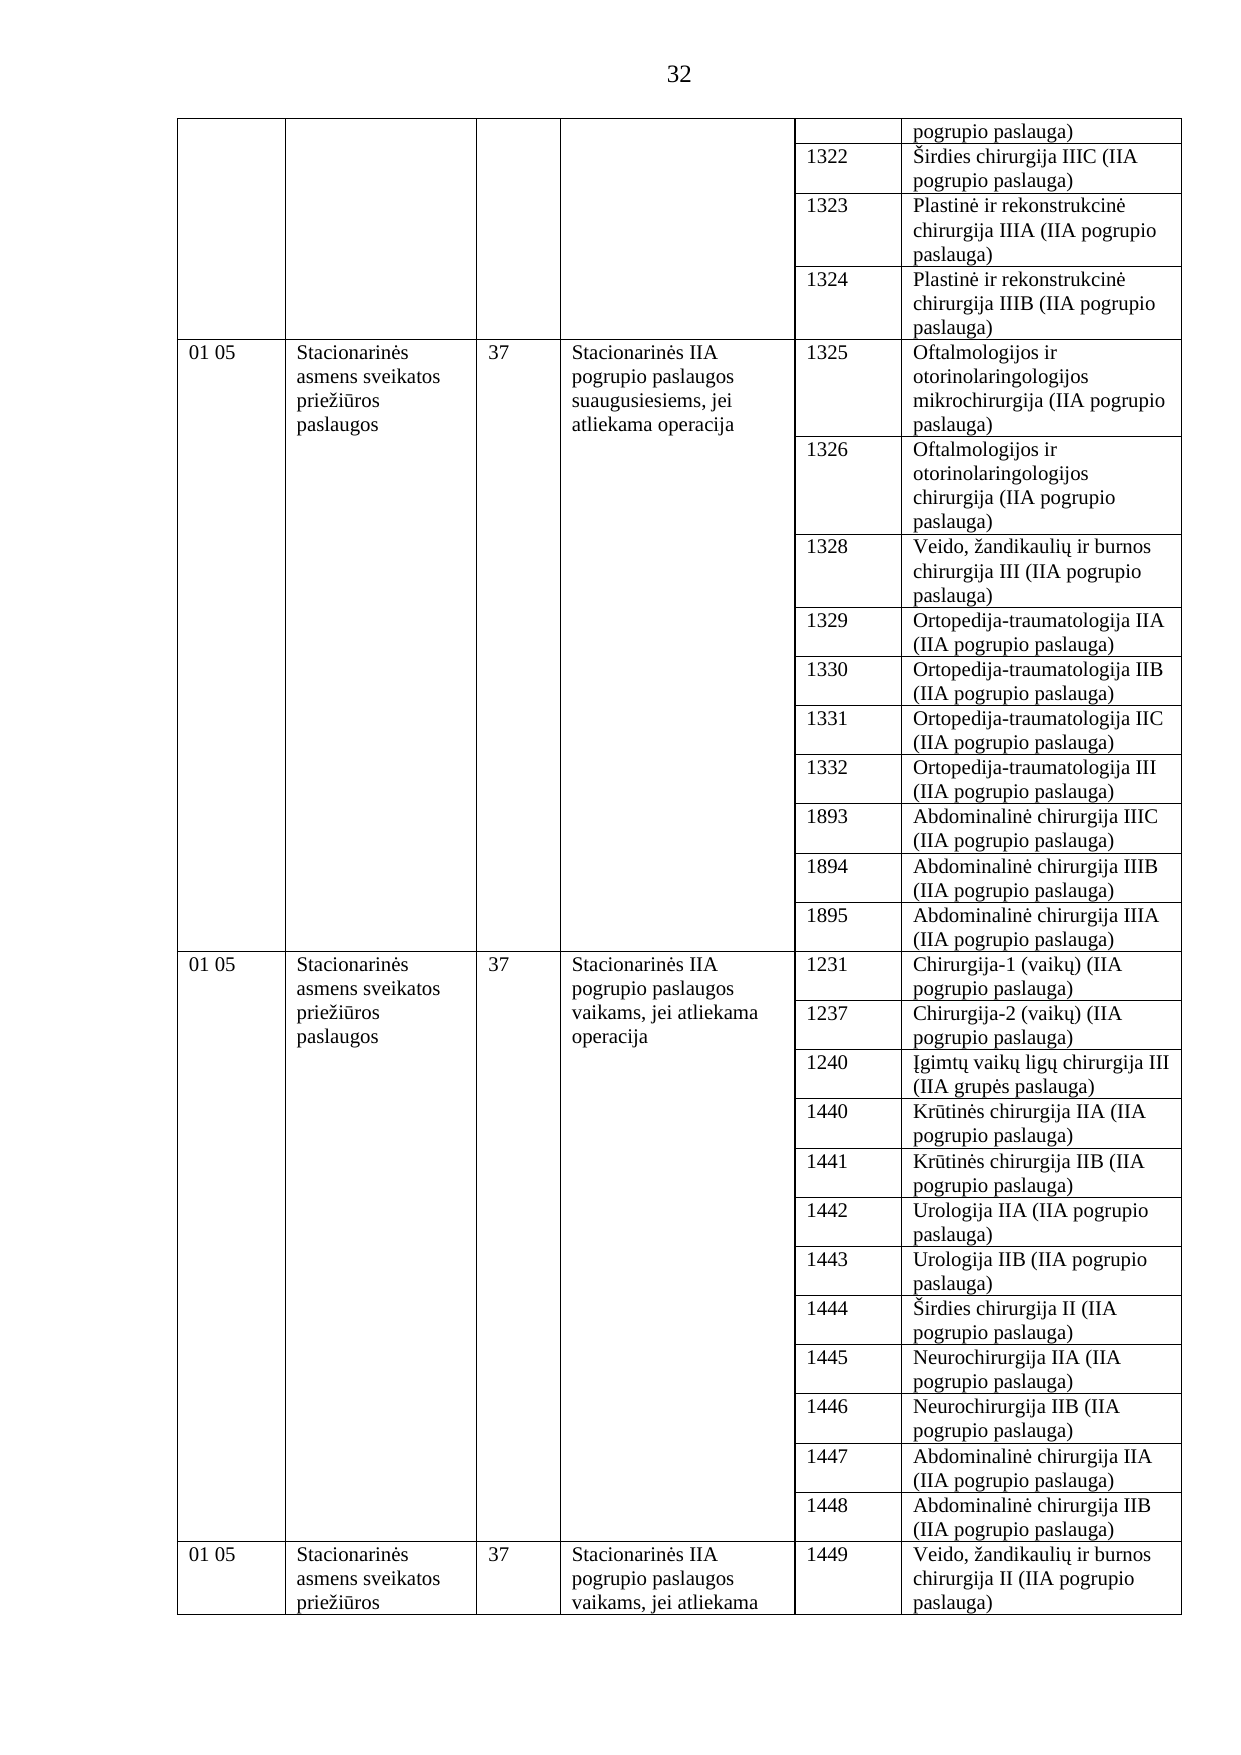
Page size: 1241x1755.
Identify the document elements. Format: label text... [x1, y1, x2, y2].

table_cell Ortopedija-traumatologija IIB (IIA pogrupio paslauga) [902, 657, 1181, 705]
table_cell 1325 [796, 340, 901, 436]
table_cell 1329 [796, 608, 901, 656]
table_cell Širdies chirurgija II (IIA pogrupio paslauga) [902, 1296, 1181, 1344]
table_cell [796, 119, 901, 143]
table_cell Chirurgija-2 (vaikų) (IIA pogrupio paslauga) [902, 1001, 1181, 1049]
table_cell Abdominalinė chirurgija IIIA (IIA pogrupio paslauga) [902, 903, 1181, 951]
table_cell 1240 [796, 1050, 901, 1098]
table_cell [477, 119, 560, 339]
table_cell Abdominalinė chirurgija IIIC (IIA pogrupio paslauga) [902, 804, 1181, 852]
table_cell Oftalmologijos ir otorinolaringologijos mikrochirurgija (IIA pogrupio paslauga) [902, 340, 1181, 436]
table_cell 1448 [796, 1493, 901, 1541]
table_cell 37 [477, 340, 560, 951]
table_cell Plastinė ir rekonstrukcinė chirurgija IIIB (IIA pogrupio paslauga) [902, 267, 1181, 339]
table_cell Veido, žandikaulių ir burnos chirurgija III (IIA pogrupio paslauga) [902, 535, 1181, 607]
table_cell 1323 [796, 194, 901, 266]
table_cell Abdominalinė chirurgija IIB (IIA pogrupio paslauga) [902, 1493, 1181, 1541]
table_cell 1331 [796, 706, 901, 754]
table_cell 1324 [796, 267, 901, 339]
table_cell Stacionarinės IIA pogrupio paslaugos suaugusiesiems, jei atliekama operacija [561, 340, 794, 951]
table_cell [561, 119, 794, 339]
table_cell 1445 [796, 1345, 901, 1393]
table_cell Neurochirurgija IIB (IIA pogrupio paslauga) [902, 1394, 1181, 1442]
table_cell 1442 [796, 1198, 901, 1246]
table_cell 1449 [796, 1542, 901, 1614]
table_cell Stacionarinės asmens sveikatos priežiūros paslaugos [286, 340, 476, 951]
table_cell Urologija IIA (IIA pogrupio paslauga) [902, 1198, 1181, 1246]
table_cell [286, 119, 476, 339]
table_cell Stacionarinės asmens sveikatos priežiūros [286, 1542, 476, 1614]
table_cell 1326 [796, 437, 901, 533]
table_cell Stacionarinės IIA pogrupio paslaugos vaikams, jei atliekama [561, 1542, 794, 1614]
table_cell Neurochirurgija IIA (IIA pogrupio paslauga) [902, 1345, 1181, 1393]
table_cell 1328 [796, 535, 901, 607]
table_cell Chirurgija-1 (vaikų) (IIA pogrupio paslauga) [902, 952, 1181, 1000]
table_cell Stacionarinės asmens sveikatos priežiūros paslaugos [286, 952, 476, 1541]
table_cell 1446 [796, 1394, 901, 1442]
table_cell 1231 [796, 952, 901, 1000]
table_cell Ortopedija-traumatologija IIA (IIA pogrupio paslauga) [902, 608, 1181, 656]
table_cell 37 [477, 952, 560, 1541]
table_cell 1237 [796, 1001, 901, 1049]
table_cell [178, 119, 285, 339]
table_cell 01 05 [178, 1542, 285, 1614]
table_cell 1440 [796, 1099, 901, 1147]
table_cell 1895 [796, 903, 901, 951]
table_cell Plastinė ir rekonstrukcinė chirurgija IIIA (IIA pogrupio paslauga) [902, 194, 1181, 266]
table_cell Širdies chirurgija IIIC (IIA pogrupio paslauga) [902, 144, 1181, 192]
table_cell 1322 [796, 144, 901, 192]
table_cell Abdominalinė chirurgija IIIB (IIA pogrupio paslauga) [902, 854, 1181, 902]
table_cell 1441 [796, 1149, 901, 1197]
table_cell Įgimtų vaikų ligų chirurgija III (IIA grupės paslauga) [902, 1050, 1181, 1098]
table_cell Oftalmologijos ir otorinolaringologijos chirurgija (IIA pogrupio paslauga) [902, 437, 1181, 533]
table_cell pogrupio paslauga) [902, 119, 1181, 143]
table_cell 01 05 [178, 952, 285, 1541]
table_cell 1447 [796, 1444, 901, 1492]
table_cell 1894 [796, 854, 901, 902]
table_cell 1893 [796, 804, 901, 852]
table_cell Veido, žandikaulių ir burnos chirurgija II (IIA pogrupio paslauga) [902, 1542, 1181, 1614]
table_cell 37 [477, 1542, 560, 1614]
table_cell Ortopedija-traumatologija III (IIA pogrupio paslauga) [902, 755, 1181, 803]
table_cell Urologija IIB (IIA pogrupio paslauga) [902, 1247, 1181, 1295]
table_cell Ortopedija-traumatologija IIC (IIA pogrupio paslauga) [902, 706, 1181, 754]
table_cell 1443 [796, 1247, 901, 1295]
table_cell 1330 [796, 657, 901, 705]
table_cell Abdominalinė chirurgija IIA (IIA pogrupio paslauga) [902, 1444, 1181, 1492]
table_cell 01 05 [178, 340, 285, 951]
table_cell Stacionarinės IIA pogrupio paslaugos vaikams, jei atliekama operacija [561, 952, 794, 1541]
table_cell Krūtinės chirurgija IIB (IIA pogrupio paslauga) [902, 1149, 1181, 1197]
table_cell 1332 [796, 755, 901, 803]
table_cell Krūtinės chirurgija IIA (IIA pogrupio paslauga) [902, 1099, 1181, 1147]
table_cell 1444 [796, 1296, 901, 1344]
